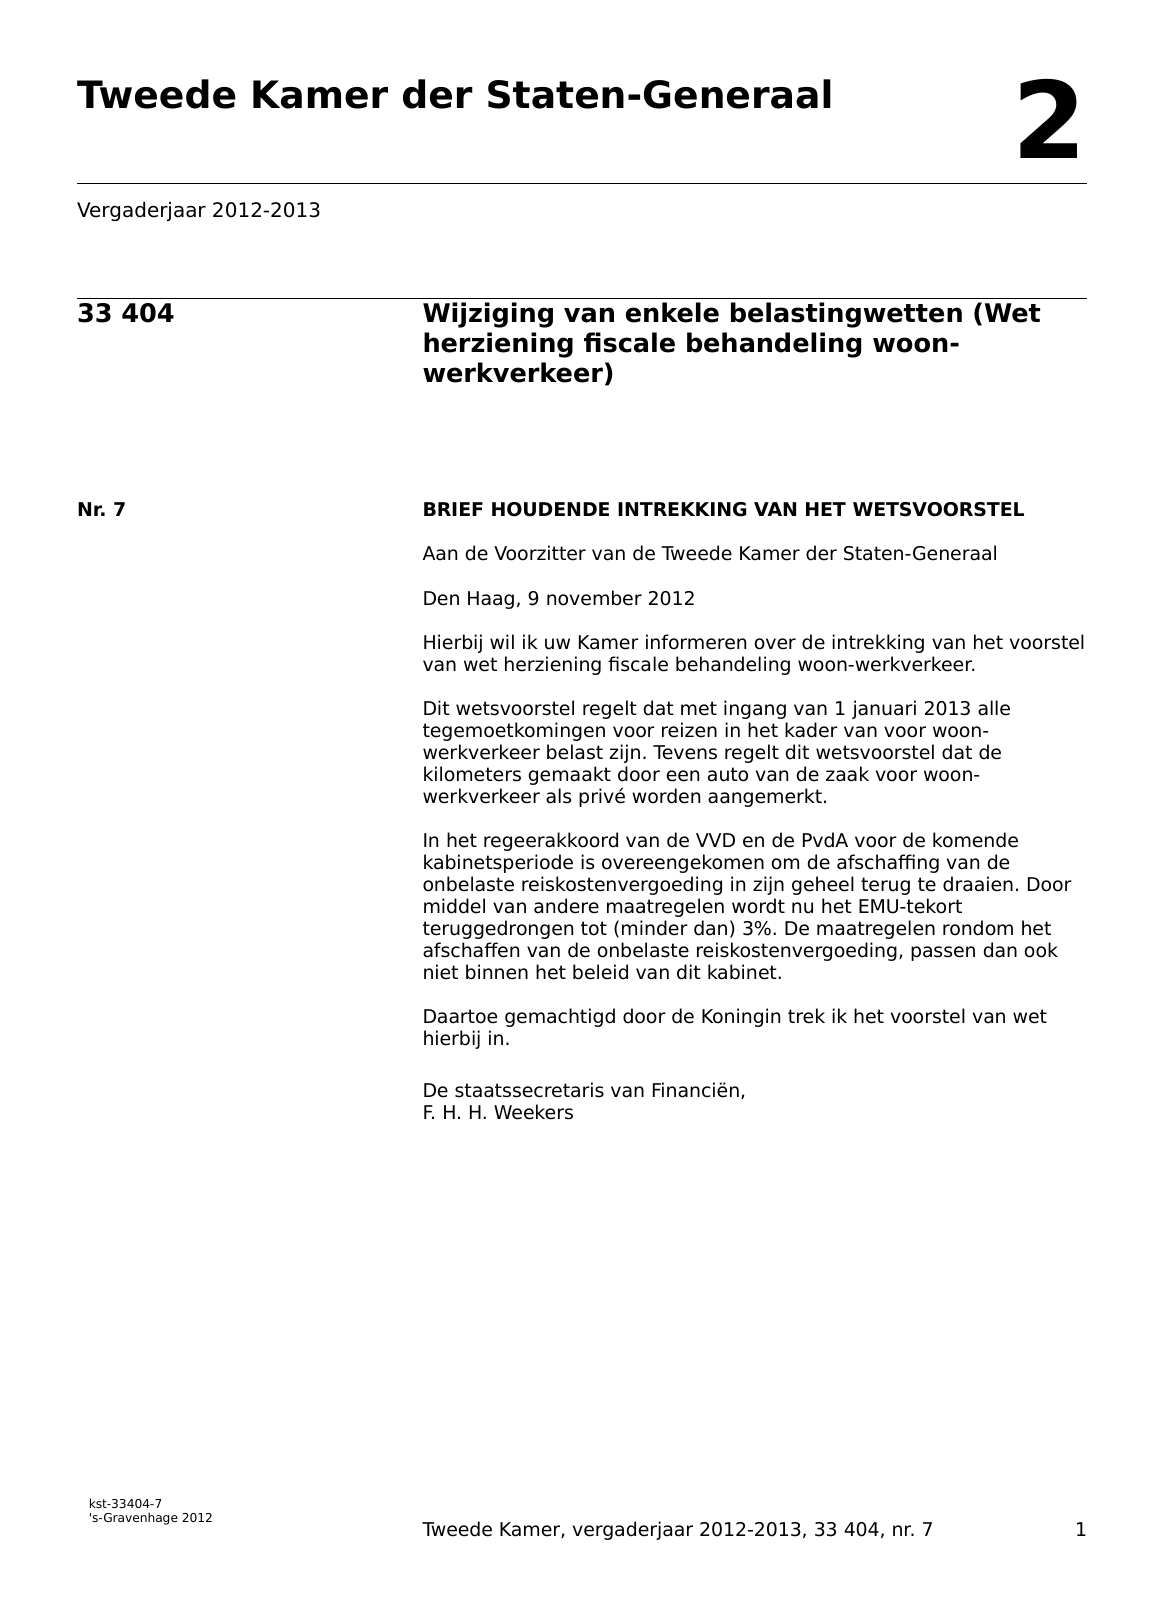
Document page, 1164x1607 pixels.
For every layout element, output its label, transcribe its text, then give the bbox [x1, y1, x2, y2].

text Hierbij wil ik uw Kamer informeren over de intrekking van het voorstel van wet herziening fiscale behandeling woon-werkverkeer. [422, 632, 1087, 676]
text Aan de Voorzitter van de Tweede Kamer der Staten-Generaal [422, 543, 1087, 565]
table_header Tweede Kamer der Staten-Generaal [77, 59, 886, 183]
table_header 2 [886, 59, 1087, 183]
subtitle Nr. 7 BRIEF HOUDENDE INTREKKING VAN HET WETSVOORSTEL [77, 499, 1087, 521]
text Dit wetsvoorstel regelt dat met ingang van 1 januari 2013 alle tegemoetkomingen voor reizen in het kader van voor woon-werkverkeer belast zijn. Tevens regelt dit wetsvoorstel dat de kilometers gemaakt door een auto van de zaak voor woon-werkverkeer als privé worden aangemerkt. [422, 698, 1087, 808]
subtitle 33 404 Wijziging van enkele belastingwetten (Wet herziening fiscale behandeling woon-werkverkeer) [77, 299, 1087, 388]
text kst-33404-7 [88, 1497, 323, 1511]
table_cell Vergaderjaar 2012-2013 [77, 184, 1087, 298]
text Daartoe gemachtigd door de Koningin trek ik het voorstel van wet hierbij in. [422, 1006, 1087, 1050]
text De staatssecretaris van Financiën, F. H. H. Weekers [422, 1080, 1087, 1124]
text Den Haag, 9 november 2012 [422, 587, 1087, 609]
text In het regeerakkoord van de VVD en de PvdA voor de komende kabinetsperiode is overeengekomen om de afschaffing van de onbelaste reiskostenvergoeding in zijn geheel terug te draaien. Door middel van andere maatregelen wordt nu het EMU-tekort teruggedrongen tot (minder dan) 3%. De maatregelen rondom het afschaffen van de onbelaste reiskostenvergoeding, passen dan ook niet binnen het beleid van dit kabinet. [422, 830, 1087, 984]
text 's-Gravenhage 2012 [88, 1511, 323, 1525]
